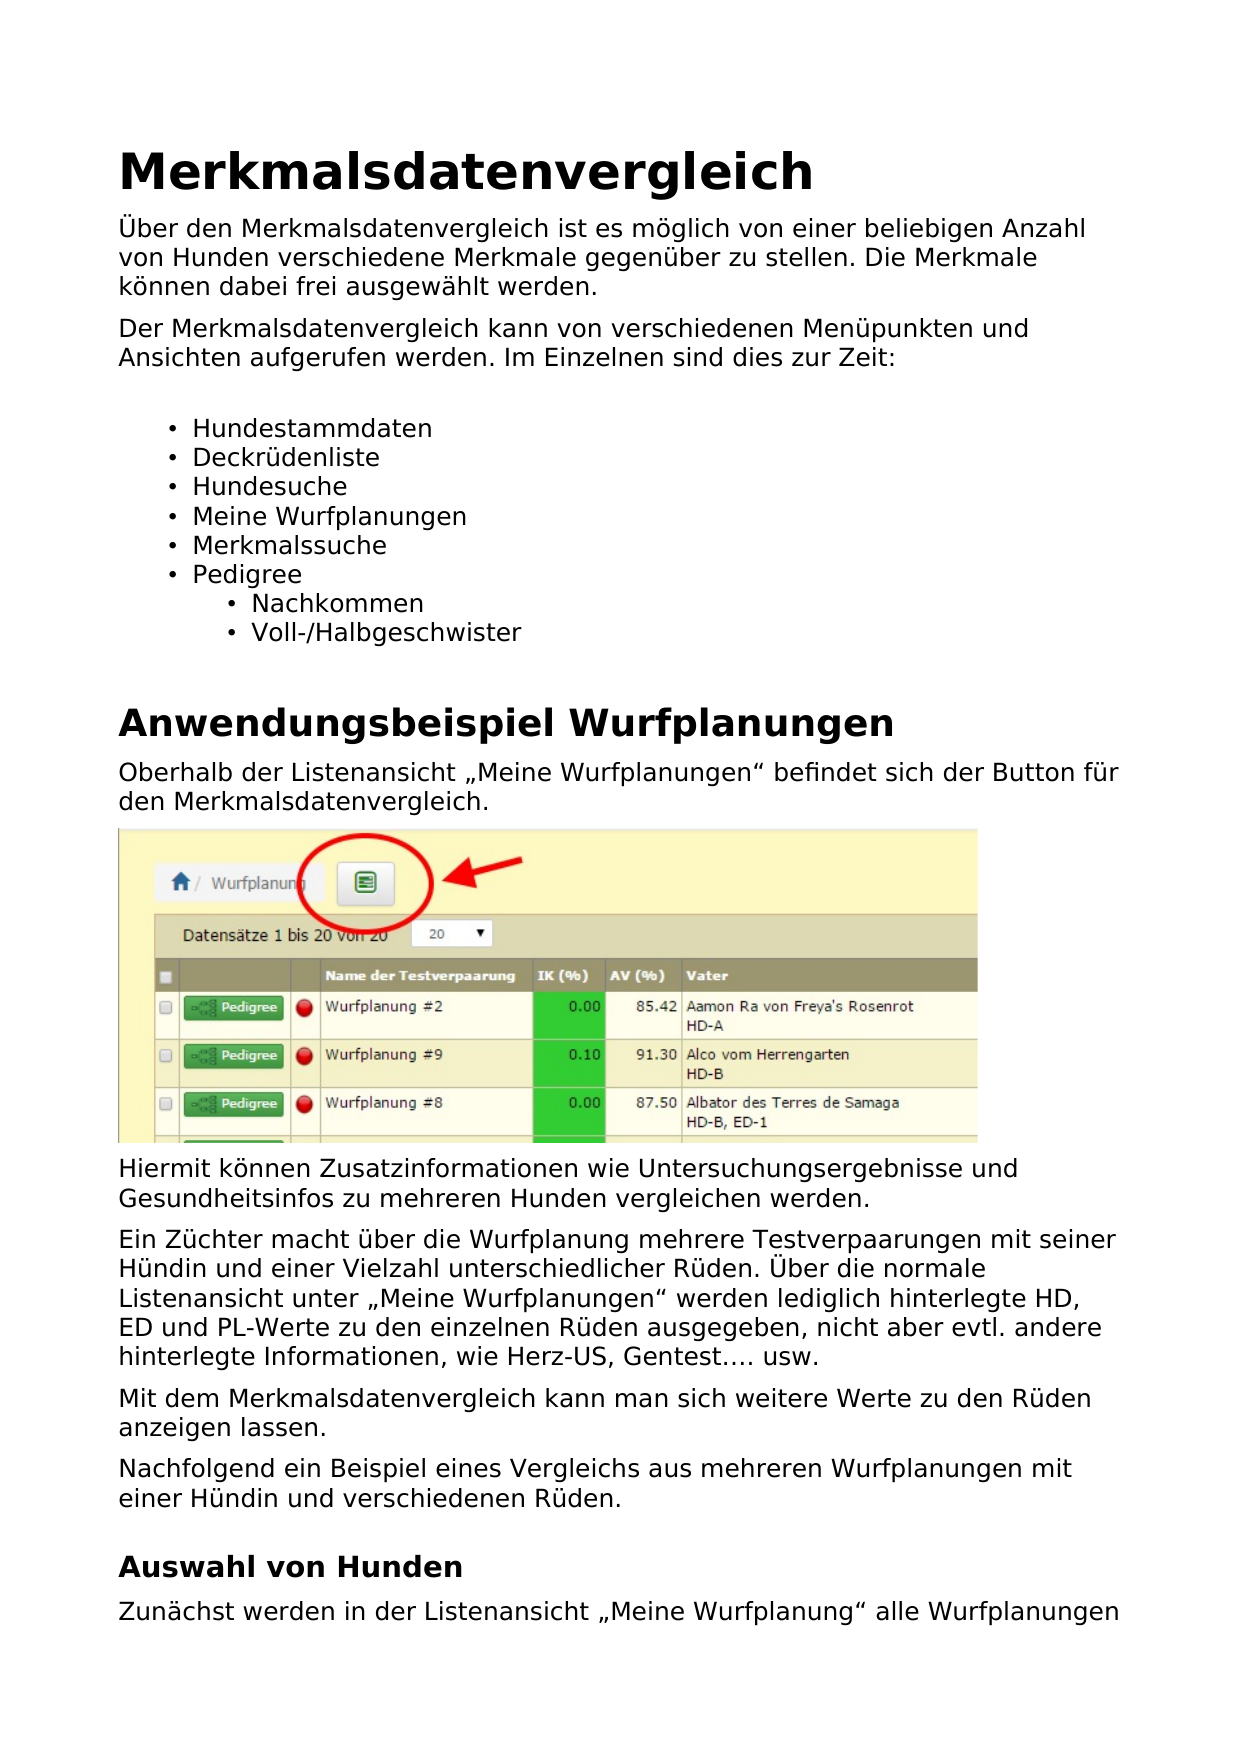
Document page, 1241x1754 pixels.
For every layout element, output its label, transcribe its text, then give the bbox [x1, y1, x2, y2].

text Über den Merkmalsdatenvergleich ist es möglich von einer beliebigen Anzahl von Hunden verschiedene Merkmale gegenüber zu stellen. Die Merkmale können dabei frei ausgewählt werden. [118, 214, 1122, 301]
subtitle Merkmalsdatenvergleich [118, 143, 1122, 201]
list Deckrüdenliste [177, 443, 1122, 472]
list Hundesuche [177, 472, 1122, 502]
text Mit dem Merkmalsdatenvergleich kann man sich weitere Werte zu den Rüden anzeigen lassen. [118, 1384, 1122, 1442]
list Hundestammdaten [177, 414, 1122, 443]
picture [118, 828, 978, 1143]
text Nachfolgend ein Beispiel eines Vergleichs aus mehreren Wurfplanungen mit einer Hündin und verschiedenen Rüden. [118, 1455, 1122, 1513]
text Der Merkmalsdatenvergleich kann von verschiedenen Menüpunkten und Ansichten aufgerufen werden. Im Einzelnen sind dies zur Zeit: [118, 314, 1122, 372]
text Ein Züchter macht über die Wurfplanung mehrere Testverpaarungen mit seiner Hündin und einer Vielzahl unterschiedlicher Rüden. Über die normale Listenansicht unter „Meine Wurfplanungen“ werden lediglich hinterlegte HD, ED und PL-Werte zu den einzelnen Rüden ausgegeben, nicht aber evtl. andere hinterlegte Informationen, wie Herz-US, Gentest…. usw. [118, 1226, 1122, 1371]
text Oberhalb der Listenansicht „Meine Wurfplanungen“ befindet sich der Button für den Merkmalsdatenvergleich. [118, 758, 1122, 816]
text Hiermit können Zusatzinformationen wie Untersuchungsergebnisse und Gesundheitsinfos zu mehreren Hunden vergleichen werden. [118, 1155, 1122, 1213]
subtitle Anwendungsbeispiel Wurfplanungen [118, 702, 1122, 746]
list Merkmalssuche [177, 531, 1122, 560]
list Voll-/Halbgeschwister [236, 618, 1122, 647]
list Pedigree [177, 560, 1122, 589]
list Meine Wurfplanungen [177, 502, 1122, 531]
text Zunächst werden in der Listenansicht „Meine Wurfplanung“ alle Wurfplanungen [118, 1597, 1122, 1626]
list Nachkommen [236, 589, 1122, 618]
subtitle Auswahl von Hunden [118, 1551, 1122, 1584]
